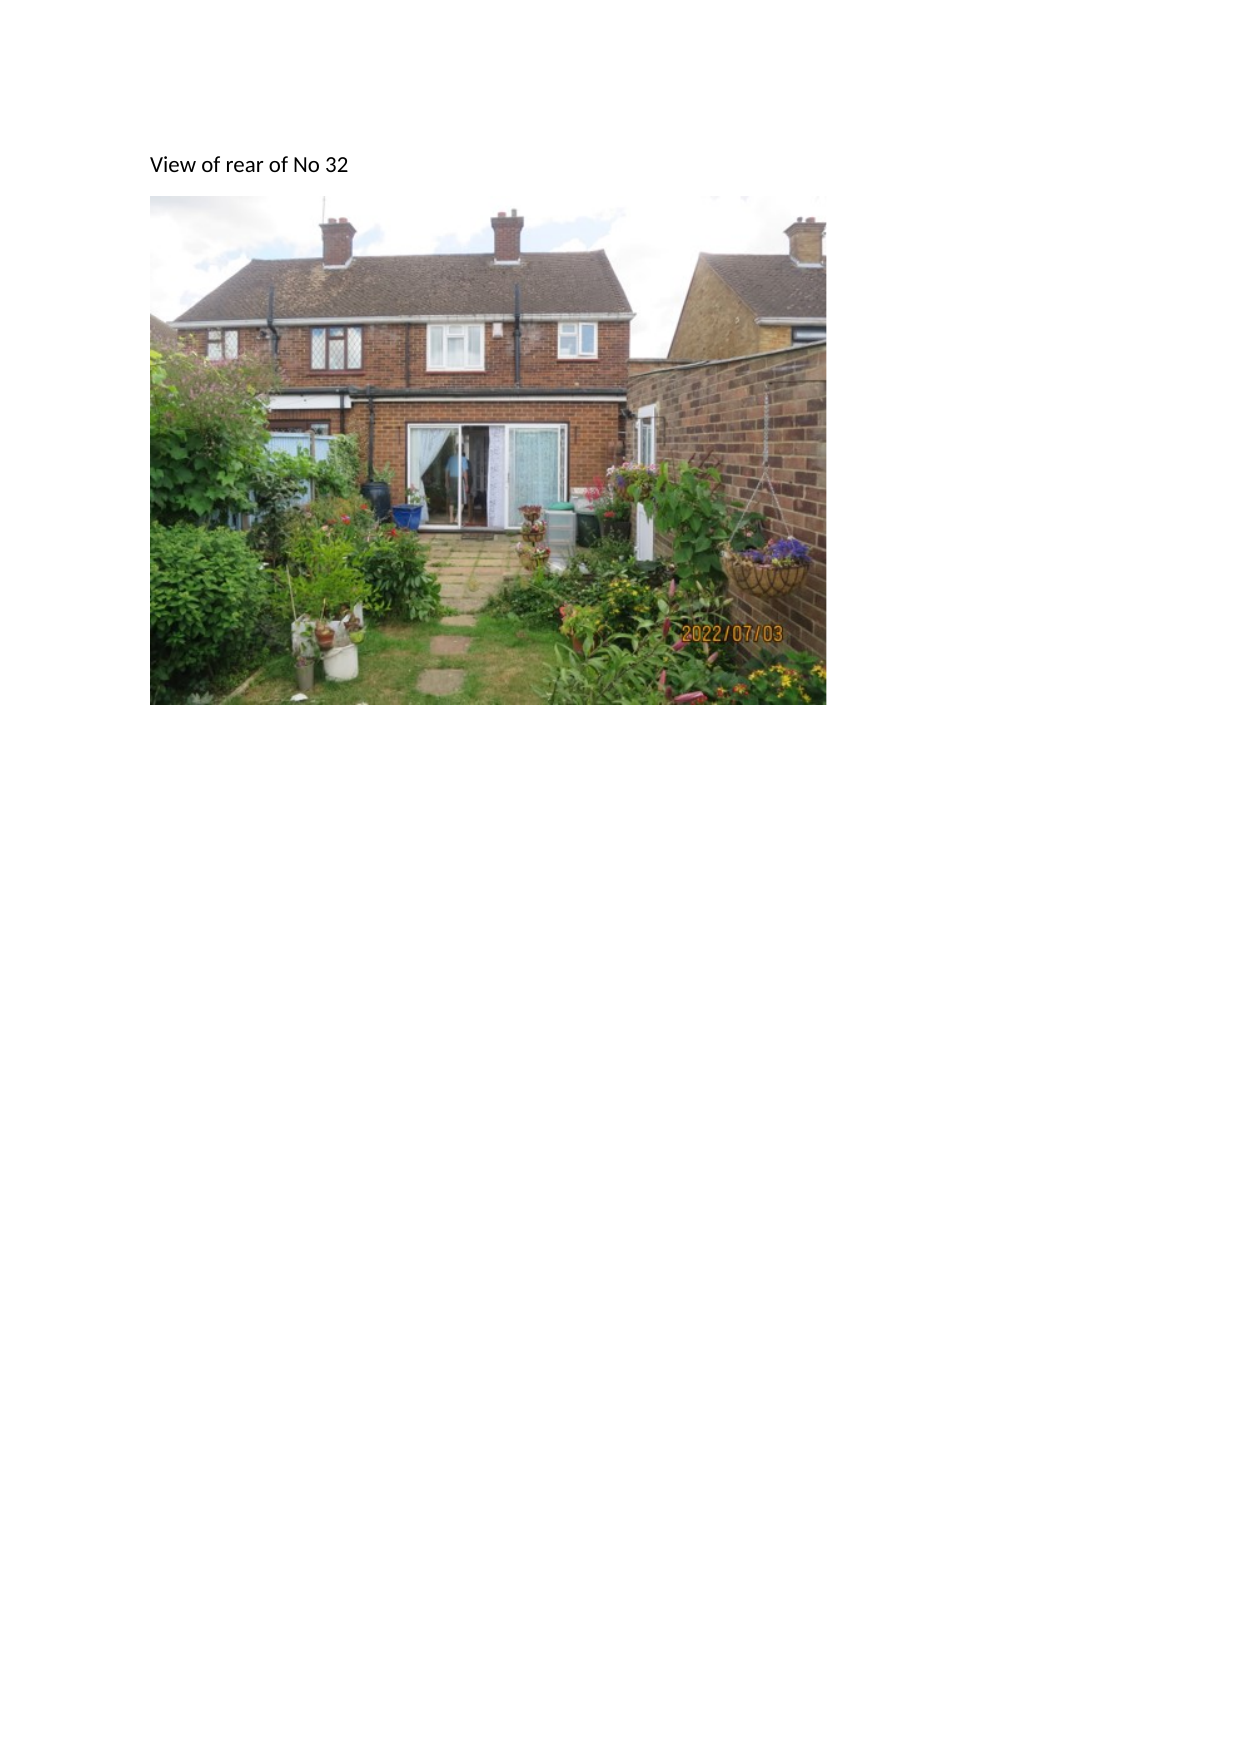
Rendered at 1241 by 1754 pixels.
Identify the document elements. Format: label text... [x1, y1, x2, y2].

text View of rear of No 32 [150, 150, 1090, 178]
